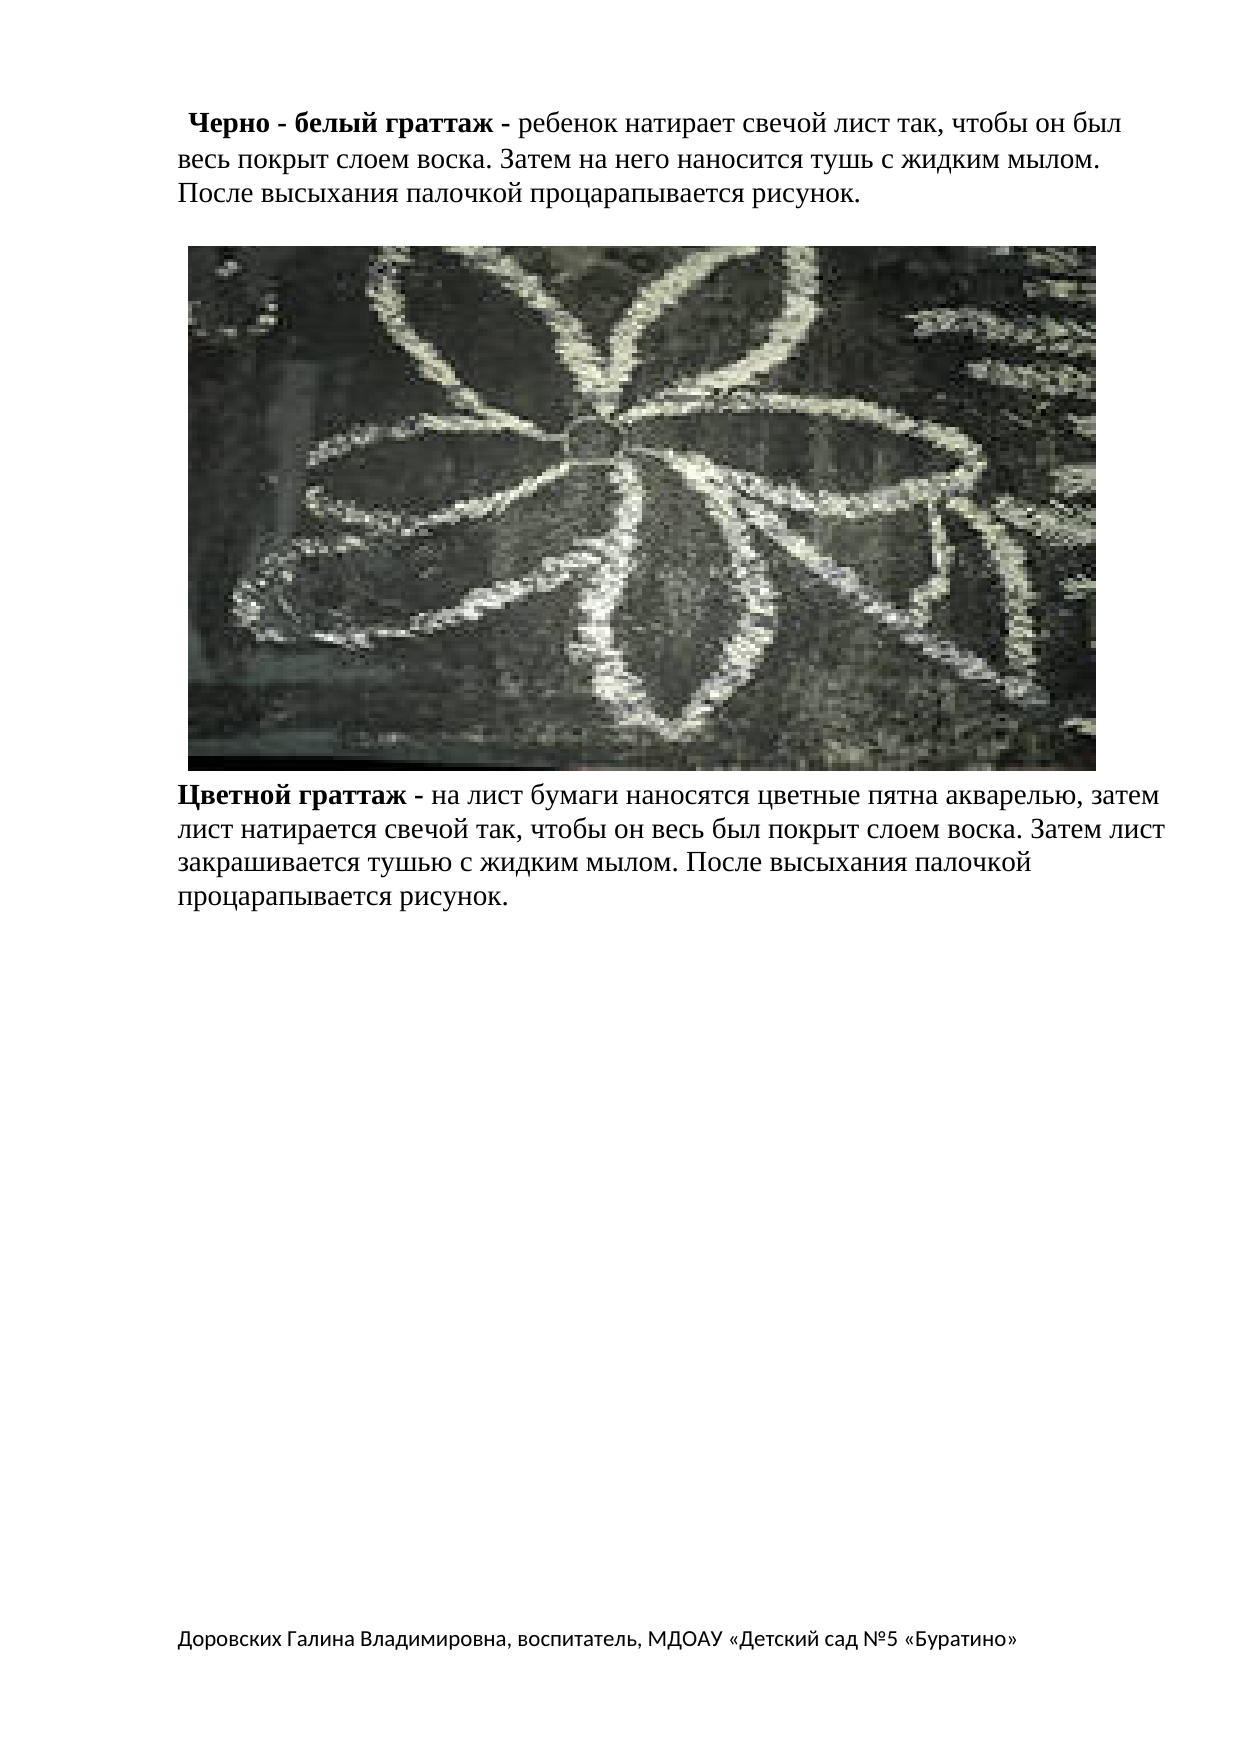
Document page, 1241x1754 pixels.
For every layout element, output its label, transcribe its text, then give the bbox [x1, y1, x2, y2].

text Цветной граттаж - на лист бумаги наносятся цветные пятна акварелью, затем лист натирается свечой так, чтобы он весь был покрыт слоем воска. Затем лист закрашивается тушью с жидким мылом. После высыхания палочкой процарапывается рисунок. [177, 777, 1181, 911]
text Черно - белый граттаж - ребенок натирает свечой лист так, чтобы он был весь покрыт слоем воска. Затем на него наносится тушь с жидким мылом. После высыхания палочкой процарапывается рисунок. [177, 102, 1181, 208]
